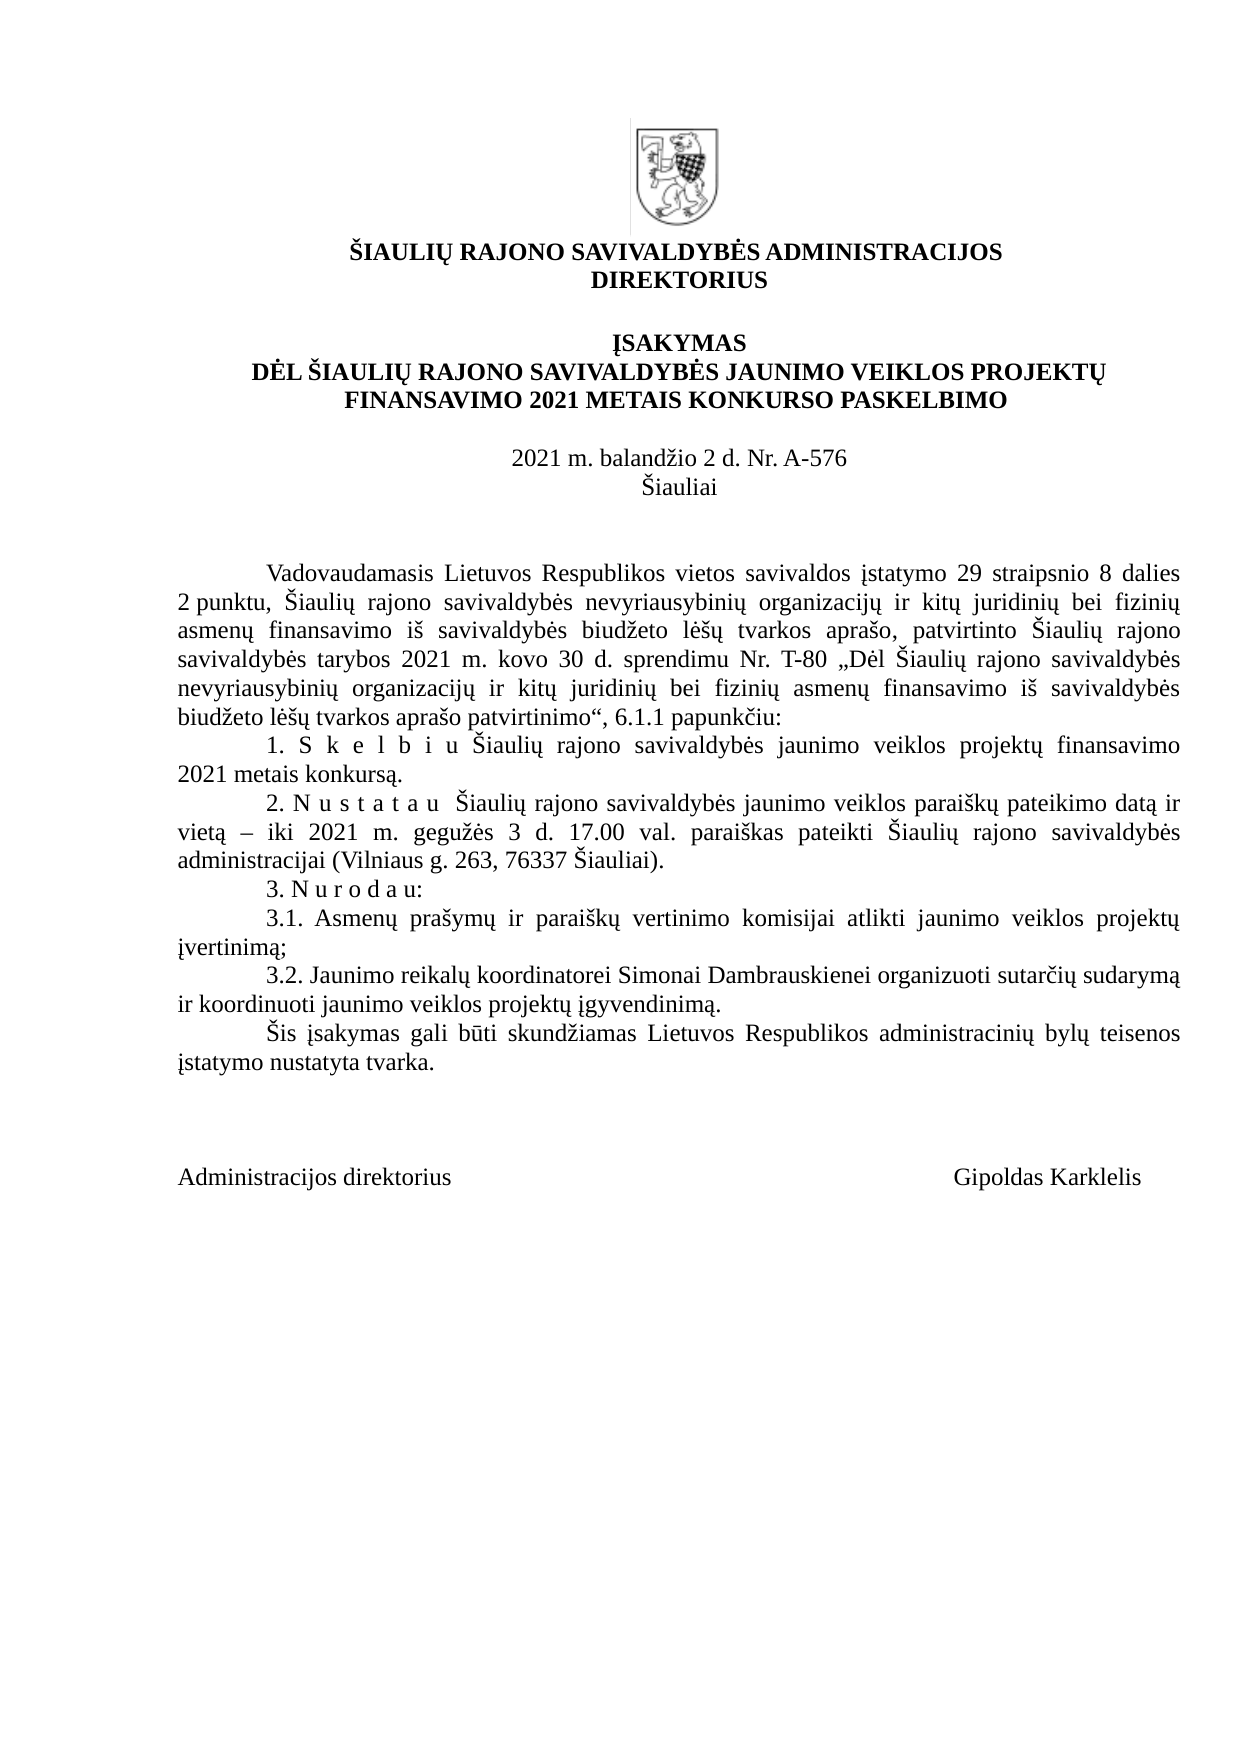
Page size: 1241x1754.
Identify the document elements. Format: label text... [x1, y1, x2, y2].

text DĖL ŠIAULIŲ RAJONO SAVIVALDYBĖS JAUNIMO VEIKLOS PROJEKTŲ FINANSAVIMO 2021 METAIS KONKURSO PASKELBIMO [177, 357, 1181, 414]
text Administracijos direktorius Gipoldas Karklelis [177, 1162, 1181, 1190]
text 2. N u s t a t a u Šiaulių rajono savivaldybės jaunimo veiklos paraiškų pateikimo datą ir vietą – iki 2021 m. gegužės 3 d. 17.00 val. paraiškas pateikti Šiaulių rajono savivaldybės administracijai (Vilniaus g. 263, 76337 Šiauliai). [177, 788, 1181, 874]
text Vadovaudamasis Lietuvos Respublikos vietos savivaldos įstatymo 29 straipsnio 8 dalies 2 punktu, Šiaulių rajono savivaldybės nevyriausybinių organizacijų ir kitų juridinių bei fizinių asmenų finansavimo iš savivaldybės biudžeto lėšų tvarkos aprašo, patvirtinto Šiaulių rajono savivaldybės tarybos 2021 m. kovo 30 d. sprendimu Nr. T-80 „Dėl Šiaulių rajono savivaldybės nevyriausybinių organizacijų ir kitų juridinių bei fizinių asmenų finansavimo iš savivaldybės biudžeto lėšų tvarkos aprašo patvirtinimo“, 6.1.1 papunkčiu: [177, 558, 1181, 730]
text Šis įsakymas gali būti skundžiamas Lietuvos Respublikos administracinių bylų teisenos įstatymo nustatyta tvarka. [177, 1018, 1181, 1075]
text 3. N u r o d a u: [177, 874, 1181, 903]
text Šiauliai [177, 472, 1181, 500]
text ŠIAULIŲ RAJONO SAVIVALDYBĖS ADMINISTRACIJOS [177, 237, 1181, 266]
text DIREKTORIUS [177, 266, 1181, 294]
text 3.2. Jaunimo reikalų koordinatorei Simonai Dambrauskienei organizuoti sutarčių sudarymą ir koordinuoti jaunimo veiklos projektų įgyvendinimą. [177, 960, 1181, 1018]
text 3.1. Asmenų prašymų ir paraiškų vertinimo komisijai atlikti jaunimo veiklos projektų įvertinimą; [177, 903, 1181, 960]
text ĮSAKYMAS [177, 328, 1181, 357]
text 2021 m. balandžio 2 d. Nr. A-576 [177, 443, 1181, 472]
text 1. S k e l b i u Šiaulių rajono savivaldybės jaunimo veiklos projektų finansavimo 2021 metais konkursą. [177, 730, 1181, 788]
